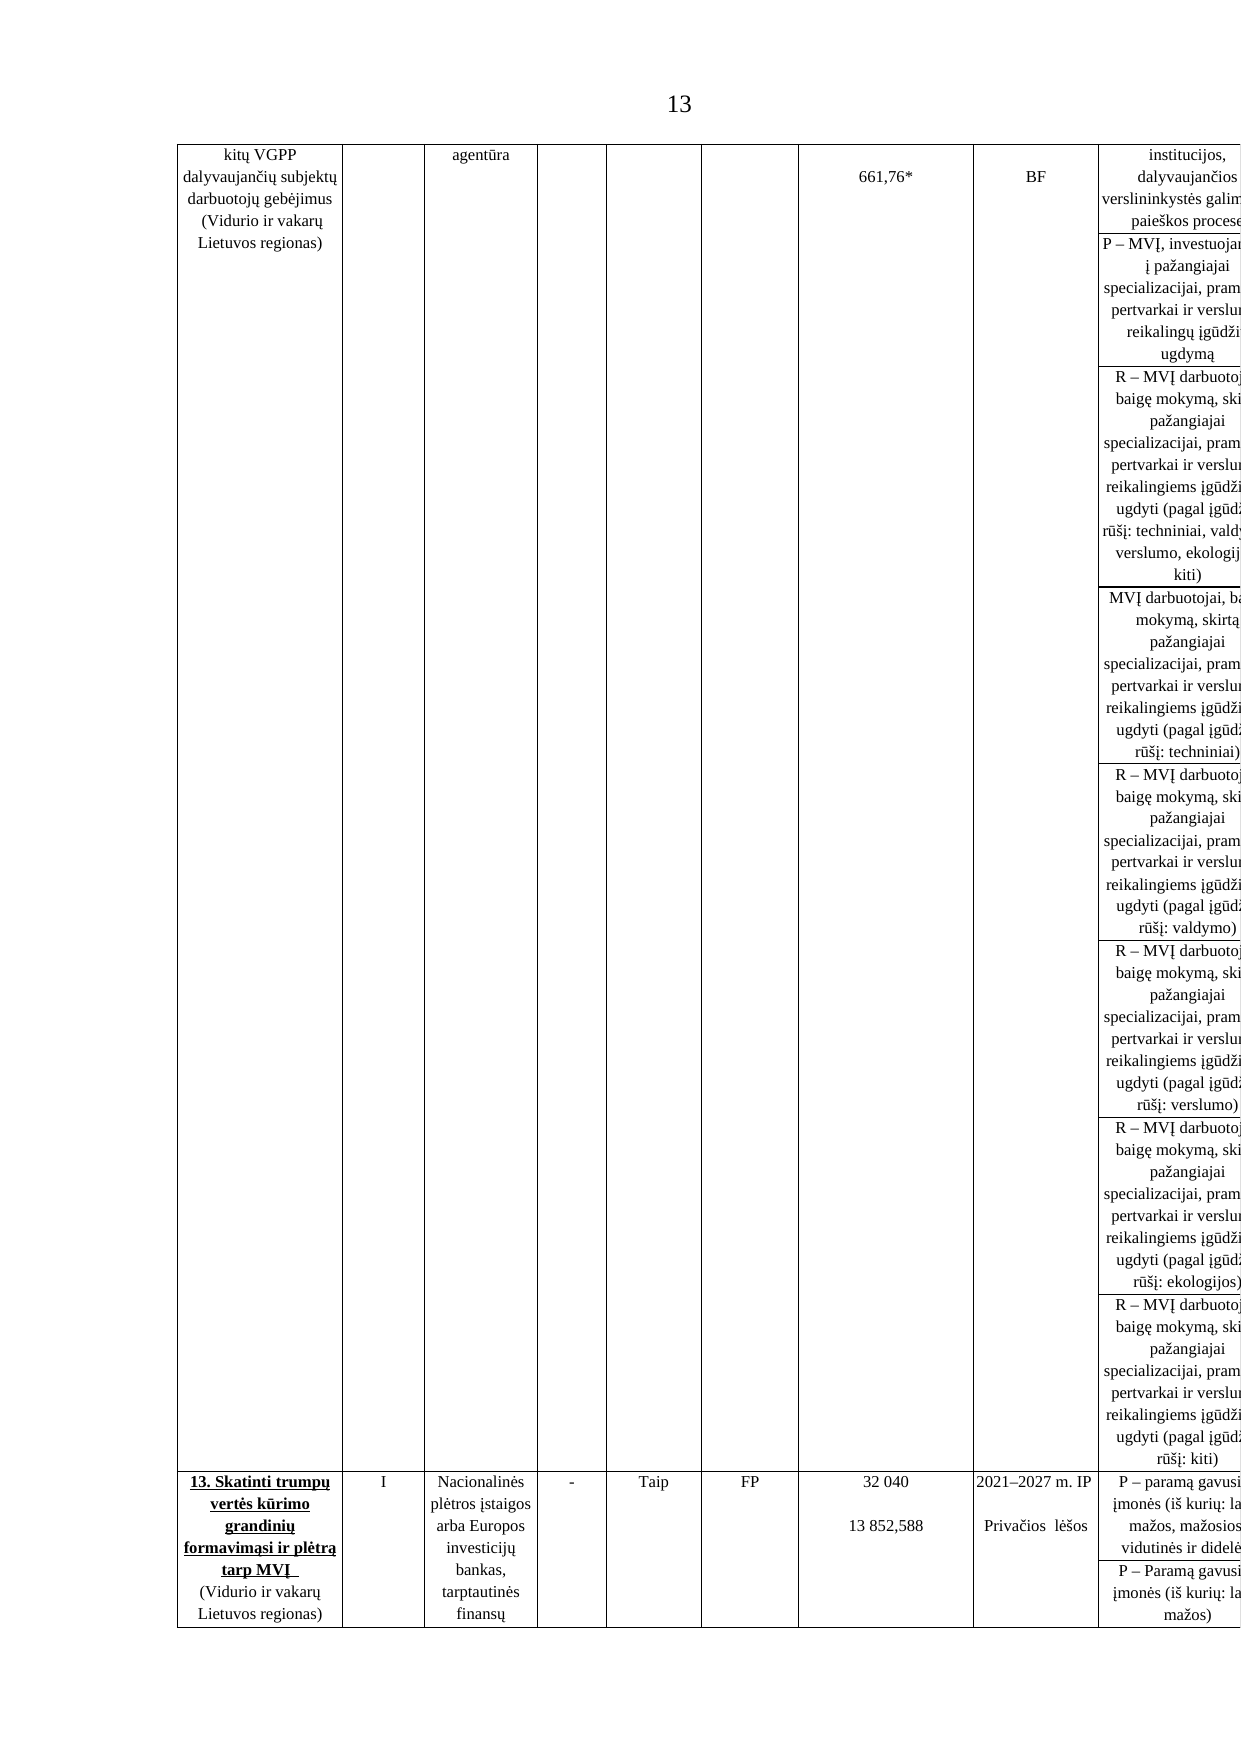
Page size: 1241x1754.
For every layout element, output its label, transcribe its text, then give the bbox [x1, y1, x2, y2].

table_cell kitų VGPP dalyvaujančių subjektų darbuotojų gebėjimus (Vidurio ir vakarų Lietuvos regionas) [178, 145, 342, 1471]
table_cell R – MVĮ darbuotojai, baigę mokymą, skirtą pažangiajai specializacijai, pramonės pertvarkai ir verslumui reikalingiems įgūdžiams ugdyti (pagal įgūdžių rūšį: kiti) [1099, 1295, 1240, 1471]
table_cell [343, 145, 424, 1471]
table_cell R – MVĮ darbuotojai, baigę mokymą, skirtą pažangiajai specializacijai, pramonės pertvarkai ir verslumui reikalingiems įgūdžiams ugdyti (pagal įgūdžių rūšį: ekologijos) [1099, 1118, 1240, 1294]
table_cell [538, 145, 606, 1471]
table_cell P – Suinteresuotosios institucijos, dalyvaujančios verslininkystės galimybių paieškos procese [1099, 145, 1240, 233]
table_cell [702, 145, 798, 1471]
table_cell MVĮ darbuotojai, baigę mokymą, skirtą pažangiajai specializacijai, pramonės pertvarkai ir verslumui reikalingiems įgūdžiams ugdyti (pagal įgūdžių rūšį: techniniai) [1099, 588, 1240, 763]
table_cell FP [702, 1472, 798, 1627]
table_cell agentūra [425, 145, 537, 1471]
table_cell R – MVĮ darbuotojai, baigę mokymą, skirtą pažangiajai specializacijai, pramonės pertvarkai ir verslumui reikalingiems įgūdžiams ugdyti (pagal įgūdžių rūšį: verslumo) [1099, 941, 1240, 1117]
table_cell Taip [607, 1472, 701, 1627]
table_cell Nacionalinės plėtros įstaigos arba Europos investicijų bankas, tarptautinės finansų [425, 1472, 537, 1627]
table_cell 2021–2027 m. IP Privačios lėšos [974, 1472, 1098, 1627]
table_cell [607, 145, 701, 1471]
table_cell 32 040 13 852,588 [799, 1472, 973, 1627]
table_cell P – paramą gavusios įmonės (iš kurių: labai mažos, mažosios, vidutinės ir didelės) [1099, 1472, 1240, 1560]
table_cell R – MVĮ darbuotojai, baigę mokymą, skirtą pažangiajai specializacijai, pramonės pertvarkai ir verslumui reikalingiems įgūdžiams ugdyti (pagal įgūdžių rūšį: techniniai, valdymo, verslumo, ekologijos, kiti) [1099, 367, 1240, 586]
table_cell 661,76* [799, 145, 973, 1471]
table_cell P – MVĮ, investuojančios į pažangiajai specializacijai, pramonės pertvarkai ir verslumui reikalingų įgūdžių ugdymą [1099, 234, 1240, 366]
table_cell BF [974, 145, 1098, 1471]
table_cell R – MVĮ darbuotojai, baigę mokymą, skirtą pažangiajai specializacijai, pramonės pertvarkai ir verslumui reikalingiems įgūdžiams ugdyti (pagal įgūdžių rūšį: valdymo) [1099, 764, 1240, 940]
table_cell I [343, 1472, 424, 1627]
table_cell 13. Skatinti trumpų vertės kūrimo grandinių formavimąsi ir plėtrą tarp MVĮ (Vidurio ir vakarų Lietuvos regionas) [178, 1472, 342, 1627]
table_cell - [538, 1472, 606, 1627]
table_cell P – Paramą gavusios įmonės (iš kurių: labai mažos) [1099, 1561, 1240, 1627]
